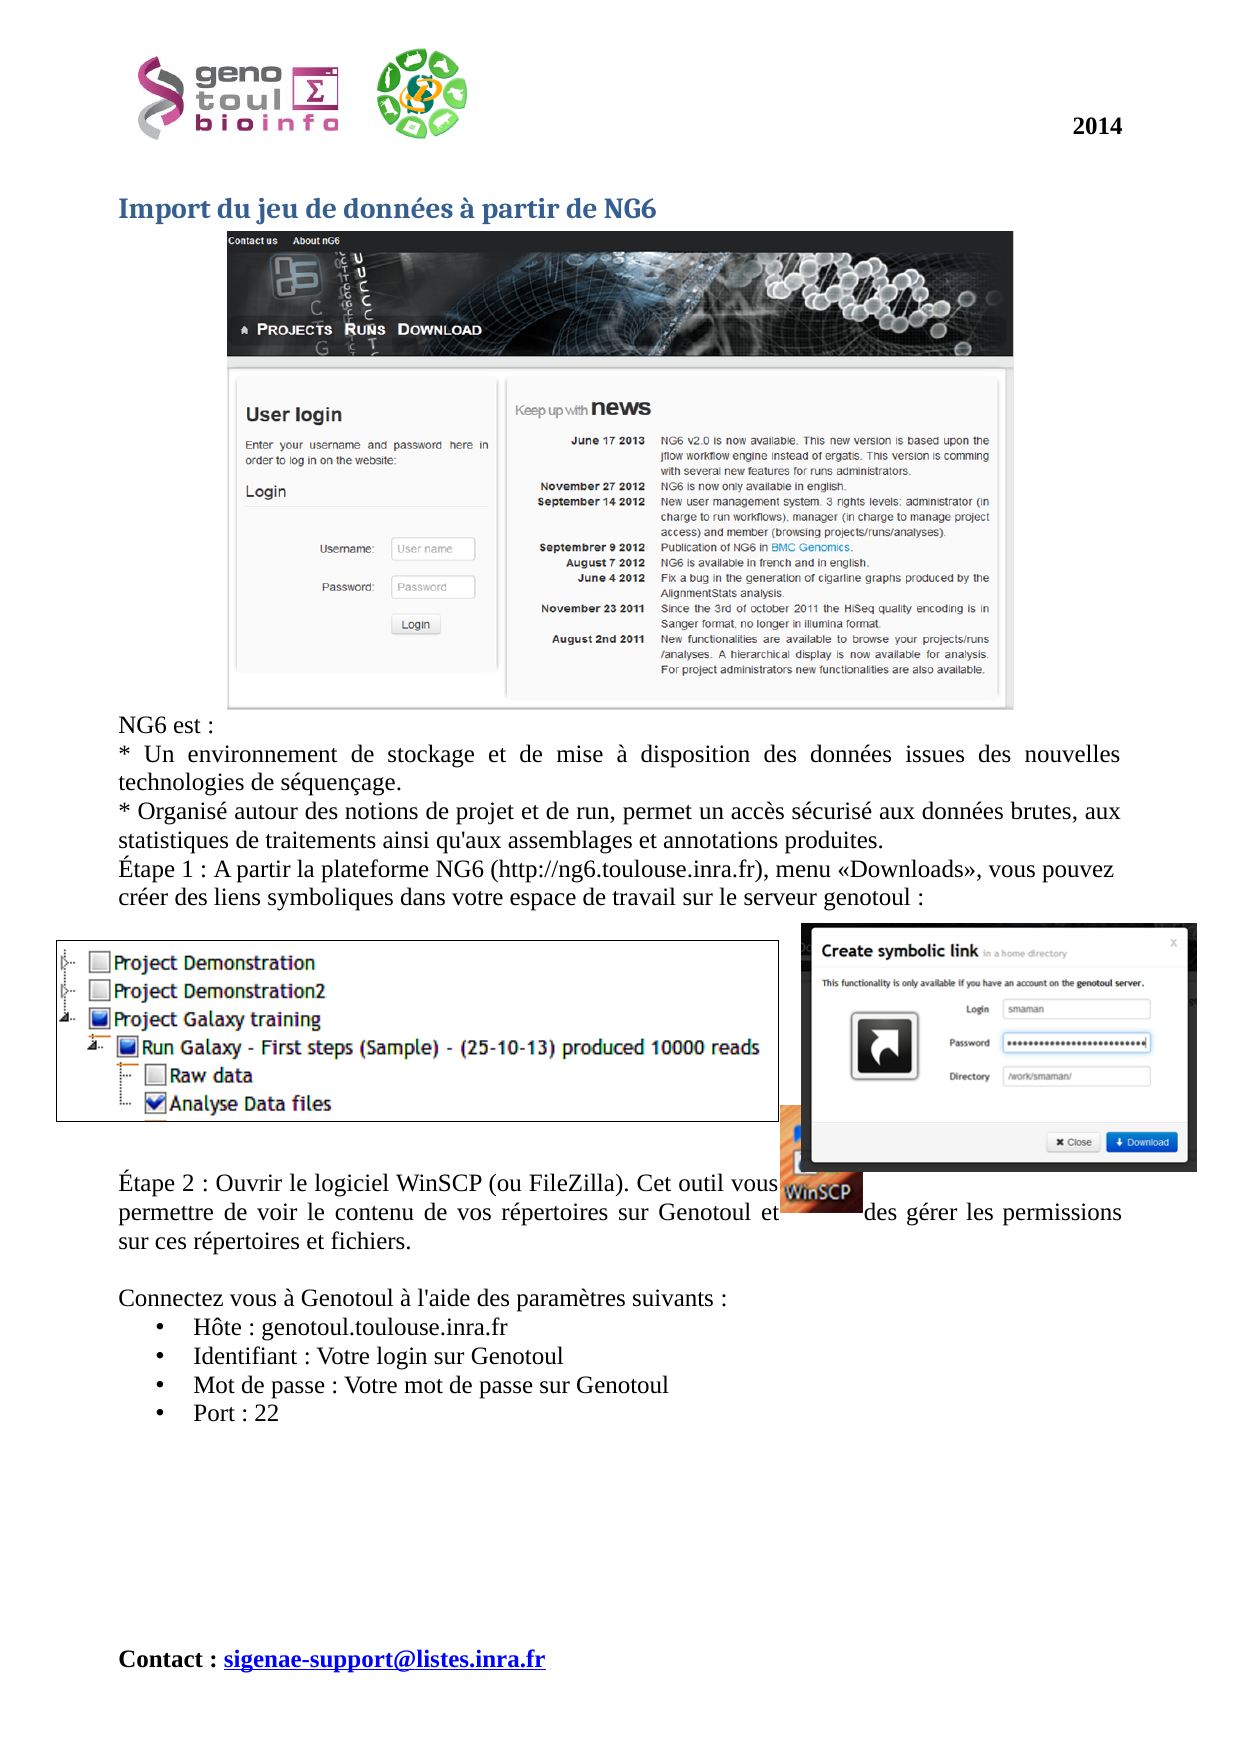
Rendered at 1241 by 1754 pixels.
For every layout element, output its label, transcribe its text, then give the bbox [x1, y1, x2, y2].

picture [138, 56, 339, 140]
picture [57, 941, 778, 1121]
subtitle Import du jeu de données à partir de NG6 [118, 192, 1122, 226]
list Port : 22 [156, 1398, 1122, 1427]
text Étape 1 : A partir la plateforme NG6 (http://ng6.toulouse.inra.fr), menu «Downloads», vous pouvez créer des liens symboliques dans votre espace de travail sur le serveur genotoul : [118, 854, 1122, 911]
text Connectez vous à Genotoul à l'aide des paramètres suivants : [118, 1283, 1122, 1312]
text * Organisé autour des notions de projet et de run, permet un accès sécurisé aux données brutes, aux statistiques de traitements ainsi qu'aux assemblages et annotations produites. [118, 796, 1122, 854]
text Étape 2 : Ouvrir le logiciel WinSCP (ou FileZilla). Cet outil vous permettre de voir le contenu de vos répertoires sur Genotoul et des gérer les permissions sur ces répertoires et fichiers. [118, 1168, 1122, 1255]
picture [374, 47, 468, 140]
text NG6 est : [118, 231, 1122, 739]
picture [779, 922, 1198, 1214]
picture [226, 231, 1014, 710]
list Hôte : genotoul.toulouse.inra.fr [156, 1312, 1122, 1341]
list Identifiant : Votre login sur Genotoul [156, 1341, 1122, 1370]
list Mot de passe : Votre mot de passe sur Genotoul [156, 1370, 1122, 1398]
text * Un environnement de stockage et de mise à disposition des données issues des nouvelles technologies de séquençage. [118, 739, 1122, 796]
